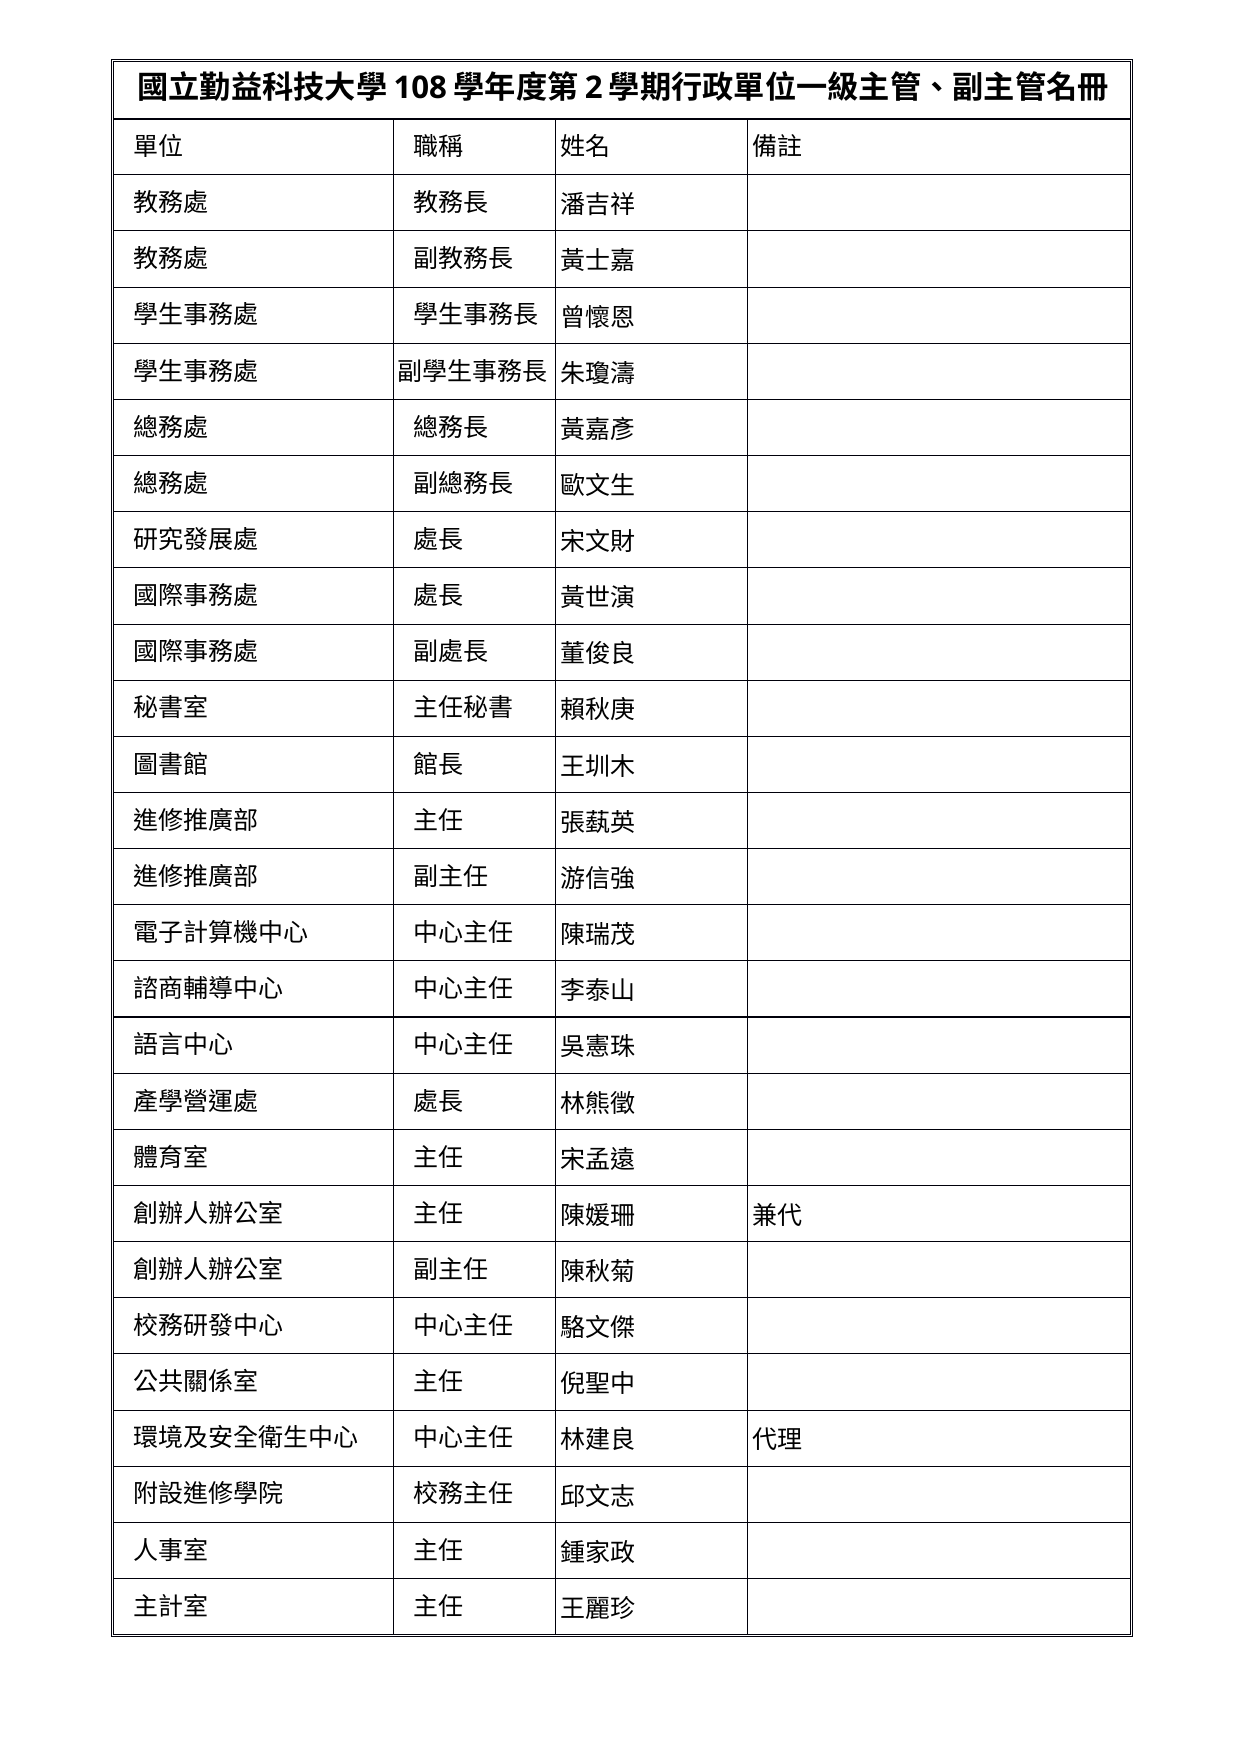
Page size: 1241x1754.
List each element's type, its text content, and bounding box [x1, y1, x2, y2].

table_cell 學生事務處 [114, 344, 393, 399]
table_cell [748, 175, 1130, 230]
table_cell 副學生事務長 [394, 344, 555, 399]
table_cell [748, 1242, 1130, 1297]
table_cell 主任 [394, 1130, 555, 1185]
table_cell 體育室 [114, 1130, 393, 1185]
table_cell 吳憲珠 [556, 1018, 747, 1073]
table_cell 館長 [394, 737, 555, 792]
table_cell 王圳木 [556, 737, 747, 792]
table_cell 林熊徵 [556, 1074, 747, 1129]
table_cell 處長 [394, 512, 555, 567]
table_cell 黃嘉彥 [556, 400, 747, 455]
table_cell 李泰山 [556, 961, 747, 1016]
table_cell 總務處 [114, 400, 393, 455]
table_cell [748, 288, 1130, 343]
table_cell 朱瓊濤 [556, 344, 747, 399]
table_cell 副教務長 [394, 231, 555, 287]
table_cell [748, 400, 1130, 455]
table_cell [748, 512, 1130, 567]
table_cell 主任 [394, 1186, 555, 1241]
table_cell 邱文志 [556, 1467, 747, 1522]
table_cell [748, 1523, 1130, 1578]
table_cell 單位 [114, 120, 393, 174]
table_cell 創辦人辦公室 [114, 1186, 393, 1241]
table_cell [748, 1074, 1130, 1129]
table_cell 處長 [394, 568, 555, 623]
table_cell 潘吉祥 [556, 175, 747, 230]
table_cell [748, 737, 1130, 792]
table_cell 備註 [748, 120, 1130, 174]
table_cell 中心主任 [394, 1411, 555, 1466]
table_cell 國際事務處 [114, 625, 393, 679]
table_cell [748, 961, 1130, 1016]
table_cell 陳媛珊 [556, 1186, 747, 1241]
table_cell 總務處 [114, 456, 393, 511]
table_cell 主任 [394, 1579, 555, 1634]
table_cell 王麗珍 [556, 1579, 747, 1634]
table_cell 代理 [748, 1411, 1130, 1466]
table_header 國立勤益科技大學108學年度第2學期行政單位一級主管、副主管名冊 [114, 62, 1130, 118]
table_cell 附設進修學院 [114, 1467, 393, 1522]
table_cell 賴秋庚 [556, 681, 747, 736]
table_cell 林建良 [556, 1411, 747, 1466]
table_cell 副主任 [394, 1242, 555, 1297]
table_cell 學生事務處 [114, 288, 393, 343]
table_cell [748, 231, 1130, 287]
table_cell 鍾家政 [556, 1523, 747, 1578]
table_cell 主任 [394, 1354, 555, 1409]
table_cell 中心主任 [394, 1018, 555, 1073]
table_cell 進修推廣部 [114, 849, 393, 904]
table_cell 主任 [394, 793, 555, 848]
table_cell 兼代 [748, 1186, 1130, 1241]
table_cell 教務處 [114, 231, 393, 287]
table_cell 語言中心 [114, 1018, 393, 1073]
table_cell 環境及安全衛生中心 [114, 1411, 393, 1466]
table_cell 產學營運處 [114, 1074, 393, 1129]
table_cell 教務長 [394, 175, 555, 230]
table_cell 公共關係室 [114, 1354, 393, 1409]
table_cell 歐文生 [556, 456, 747, 511]
table_cell 倪聖中 [556, 1354, 747, 1409]
table_cell [748, 681, 1130, 736]
table_cell [748, 344, 1130, 399]
table_cell 董俊良 [556, 625, 747, 679]
table_cell [748, 1130, 1130, 1185]
table_cell 中心主任 [394, 961, 555, 1016]
table_cell 張蓺英 [556, 793, 747, 848]
table_cell [748, 1467, 1130, 1522]
table_cell 學生事務長 [394, 288, 555, 343]
table_cell 創辦人辦公室 [114, 1242, 393, 1297]
table_cell 國際事務處 [114, 568, 393, 623]
table_cell [748, 1298, 1130, 1353]
table_cell [748, 849, 1130, 904]
table_cell 電子計算機中心 [114, 905, 393, 960]
table_cell 曾懷恩 [556, 288, 747, 343]
table_cell 中心主任 [394, 905, 555, 960]
table_cell 陳瑞茂 [556, 905, 747, 960]
table_cell 中心主任 [394, 1298, 555, 1353]
table_cell [748, 793, 1130, 848]
table_cell 校務研發中心 [114, 1298, 393, 1353]
table_cell [748, 1579, 1130, 1634]
table_cell 研究發展處 [114, 512, 393, 567]
table_cell 人事室 [114, 1523, 393, 1578]
table_cell 進修推廣部 [114, 793, 393, 848]
table_cell 主任秘書 [394, 681, 555, 736]
table_cell 宋文財 [556, 512, 747, 567]
table_cell 副處長 [394, 625, 555, 679]
table_cell 黃世演 [556, 568, 747, 623]
table_cell 諮商輔導中心 [114, 961, 393, 1016]
table_cell [748, 905, 1130, 960]
table_cell 主任 [394, 1523, 555, 1578]
table_cell 校務主任 [394, 1467, 555, 1522]
table_cell 主計室 [114, 1579, 393, 1634]
table_cell 宋孟遠 [556, 1130, 747, 1185]
table_cell 副總務長 [394, 456, 555, 511]
table_cell [748, 1018, 1130, 1073]
table_cell 教務處 [114, 175, 393, 230]
table_cell 圖書館 [114, 737, 393, 792]
table_cell 駱文傑 [556, 1298, 747, 1353]
table_cell 黃士嘉 [556, 231, 747, 287]
table_cell 姓名 [556, 120, 747, 174]
table_cell 陳秋菊 [556, 1242, 747, 1297]
table_cell [748, 568, 1130, 623]
table_cell 職稱 [394, 120, 555, 174]
table_cell 總務長 [394, 400, 555, 455]
table_cell [748, 1354, 1130, 1409]
table_cell [748, 625, 1130, 679]
table_cell 游信強 [556, 849, 747, 904]
table_cell 秘書室 [114, 681, 393, 736]
table_cell 處長 [394, 1074, 555, 1129]
table_cell [748, 456, 1130, 511]
table_cell 副主任 [394, 849, 555, 904]
